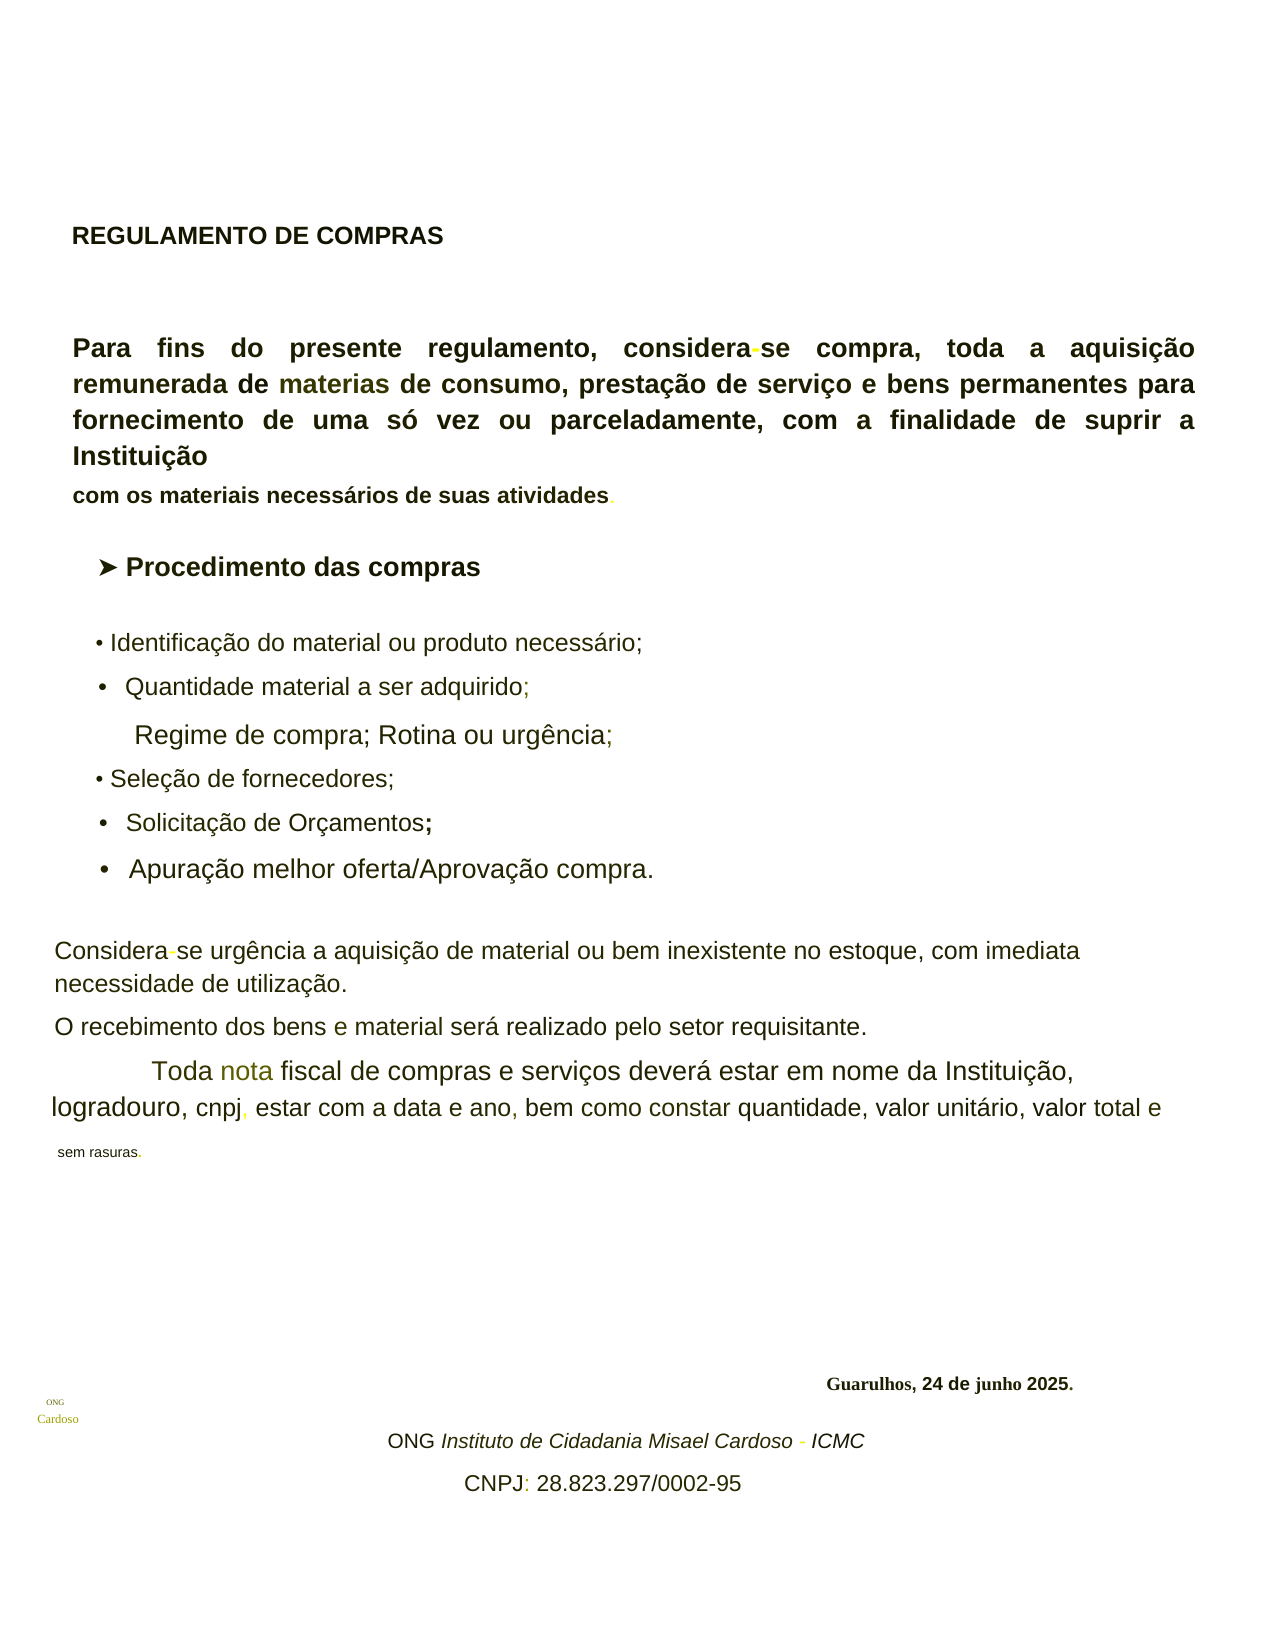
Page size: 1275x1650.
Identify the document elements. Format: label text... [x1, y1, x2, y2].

text ➤ Procedimento das compras [96, 551, 580, 582]
text Regime de compra; Rotina ou urgência; [134, 719, 669, 750]
text • Seleção de fornecedores; [95, 764, 502, 793]
text Guarulhos, 24 de junho 2025. [826, 1373, 1206, 1394]
text • Apuração melhor oferta/Aprovação compra. [96, 853, 728, 887]
text • Solicitação de Orçamentos; [96, 808, 526, 838]
text ONG [46, 1398, 142, 1407]
text • Quantidade material a ser adquirido; [95, 672, 641, 703]
text Cardoso [37, 1412, 160, 1426]
text O recebimento dos bens e material será realizado pelo setor requisitante. [54, 1012, 994, 1040]
text Considera-se urgência a aquisição de material ou bem inexistente no estoque, com imediata necessidade de utilização. [54, 936, 1216, 997]
text ONG Instituto de Cidadania Misael Cardoso - ICMC [387, 1428, 1061, 1452]
text com os materiais necessários de suas atividades. [72, 482, 729, 508]
text sem rasuras. [57, 1144, 277, 1161]
text REGULAMENTO DE COMPRAS [72, 221, 604, 250]
text Toda nota fiscal de compras e serviços deverá estar em nome da Instituição, logradouro, cnpj, estar com a data e ano, bem como constar quantidade, valor unitário, valor total e [51, 1055, 1175, 1122]
text • Identificação do material ou produto necessário; [95, 628, 778, 657]
text CNPJ: 28.823.297/0002-95 [464, 1470, 848, 1496]
text Para fins do presente regulamento, considera-se compra, toda a aquisição remunerada de materias de consumo, prestação de serviço e bens permanentes para fornecimento de uma só vez ou parceladamente, com a finalidade de suprir a Instituição [72, 332, 1195, 471]
